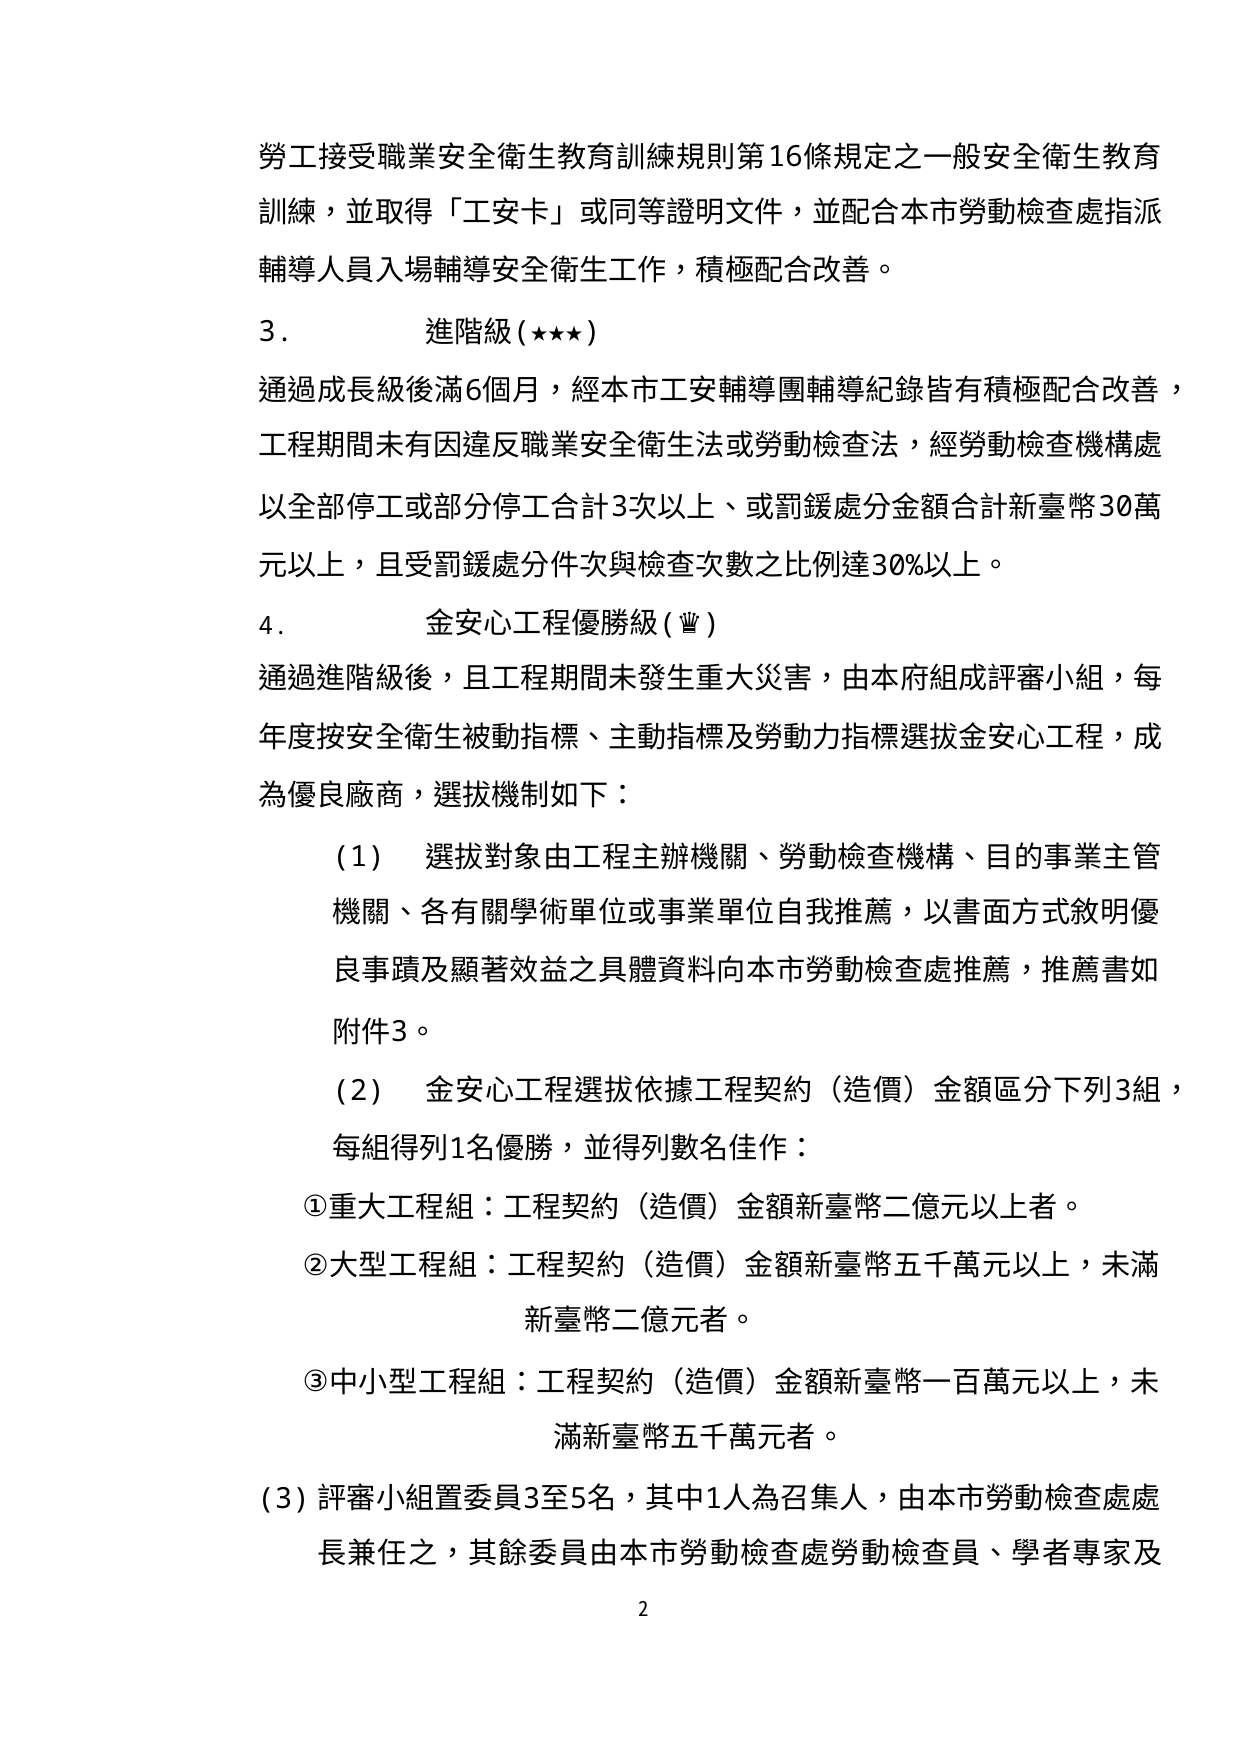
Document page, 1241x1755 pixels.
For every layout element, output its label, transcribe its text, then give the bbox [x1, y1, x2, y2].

text 通過成長級後滿6個月，經本市工安輔導團輔導紀錄皆有積極配合改善，工程期間未有因違反職業安全衛生法或勞動檢查法，經勞動檢查機構處以全部停工或部分停工合計3次以上、或罰鍰處分金額合計新臺幣30萬元以上，且受罰鍰處分件次與檢查次數之比例達30%以上。 [258, 350, 1162, 584]
list 金安心工程優勝級(♛) [258, 584, 1162, 642]
list 評審小組置委員3至5名，其中1人為召集人，由本市勞動檢查處處長兼任之，其餘委員由本市勞動檢查處勞動檢查員、學者專家及 [257, 1459, 1162, 1575]
list 進階級(★★★) [258, 292, 1162, 350]
text ②大型工程組：工程契約（造價）金額新臺幣五千萬元以上，未滿新臺幣二億元者。 [302, 1225, 1162, 1342]
text 通過進階級後，且工程期間未發生重大災害，由本府組成評審小組，每年度按安全衛生被動指標、主動指標及勞動力指標選拔金安心工程，成為優良廠商，選拔機制如下： [258, 642, 1162, 817]
text ①重大工程組：工程契約（造價）金額新臺幣二億元以上者。 [302, 1167, 1162, 1225]
text ③中小型工程組：工程契約（造價）金額新臺幣一百萬元以上，未滿新臺幣五千萬元者。 [302, 1342, 1162, 1459]
text 勞工接受職業安全衛生教育訓練規則第16條規定之一般安全衛生教育訓練，並取得「工安卡」或同等證明文件，並配合本市勞動檢查處指派輔導人員入場輔導安全衛生工作，積極配合改善。 [258, 117, 1162, 292]
list 金安心工程選拔依據工程契約（造價）金額區分下列3組，每組得列1名優勝，並得列數名佳作： [332, 1050, 1162, 1167]
list 選拔對象由工程主辦機關、勞動檢查機構、目的事業主管機關、各有關學術單位或事業單位自我推薦，以書面方式敘明優良事蹟及顯著效益之具體資料向本市勞動檢查處推薦，推薦書如附件3。 [332, 817, 1162, 1050]
